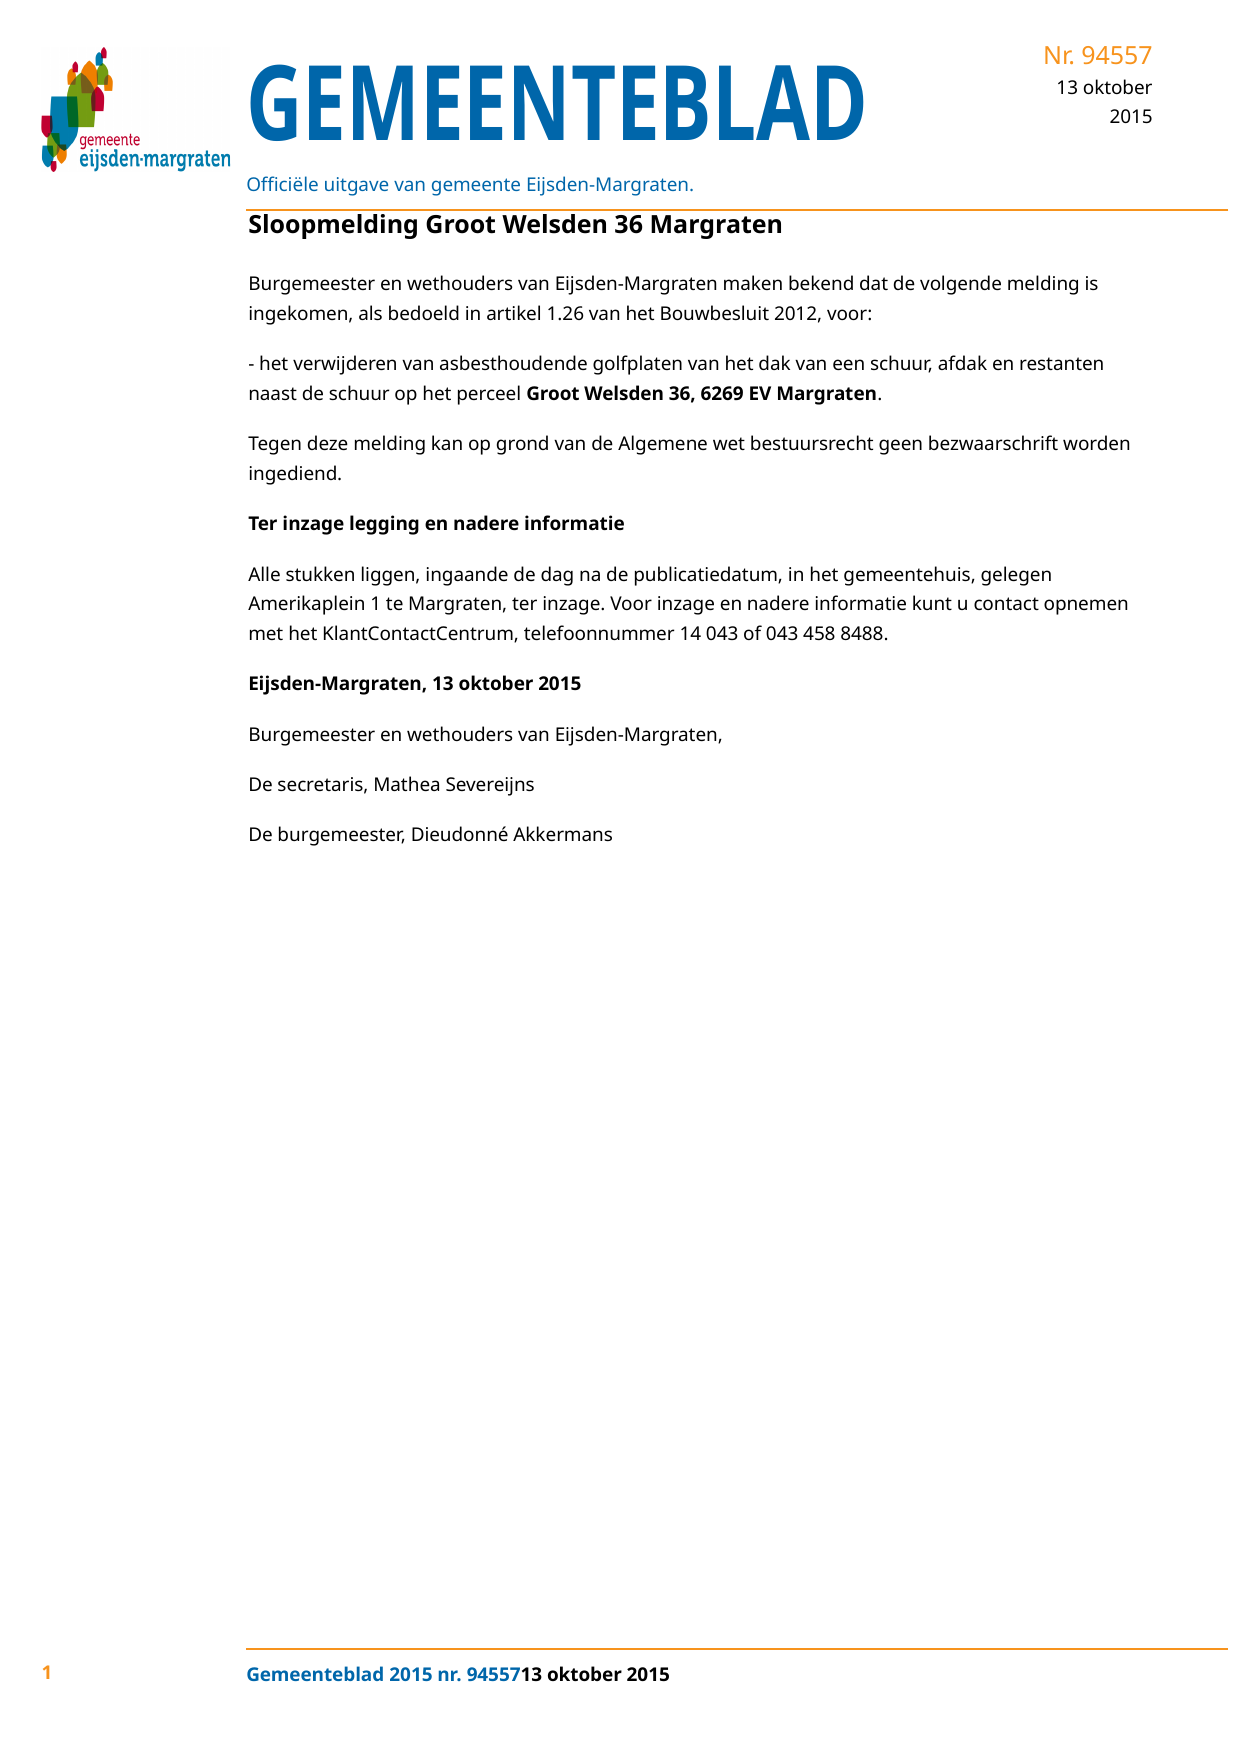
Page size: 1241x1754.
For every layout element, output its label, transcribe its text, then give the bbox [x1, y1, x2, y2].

text - het verwijderen van asbesthoudende golfplaten van het dak van een schuur, afdak en restanten naast de schuur op het perceel Groot Welsden 36, 6269 EV Margraten. [248, 350, 1152, 406]
text De burgemeester, Dieudonné Akkermans [248, 822, 1152, 847]
text Eijsden-Margraten, 13 oktober 2015 [248, 670, 1152, 696]
text Sloopmelding Groot Welsden 36 Margraten [248, 211, 1152, 241]
picture [41, 47, 231, 172]
text Alle stukken liggen, ingaande de dag na de publicatiedatum, in het gemeentehuis, gelegen Amerikaplein 1 te Margraten, ter inzage. Voor inzage en nadere informatie kunt u contact opnemen met het KlantContactCentrum, telefoonnummer 14 043 of 043 458 8488. [248, 561, 1152, 646]
text Ter inzage legging en nadere informatie [248, 510, 1152, 536]
text Tegen deze melding kan op grond van de Algemene wet bestuursrecht geen bezwaarschrift worden ingediend. [248, 430, 1152, 486]
text Burgemeester en wethouders van Eijsden-Margraten, [248, 721, 1152, 746]
text Burgemeester en wethouders van Eijsden-Margraten maken bekend dat de volgende melding is ingekomen, als bedoeld in artikel 1.26 van het Bouwbesluit 2012, voor: [248, 270, 1152, 326]
text De secretaris, Mathea Severeijns [248, 771, 1152, 797]
